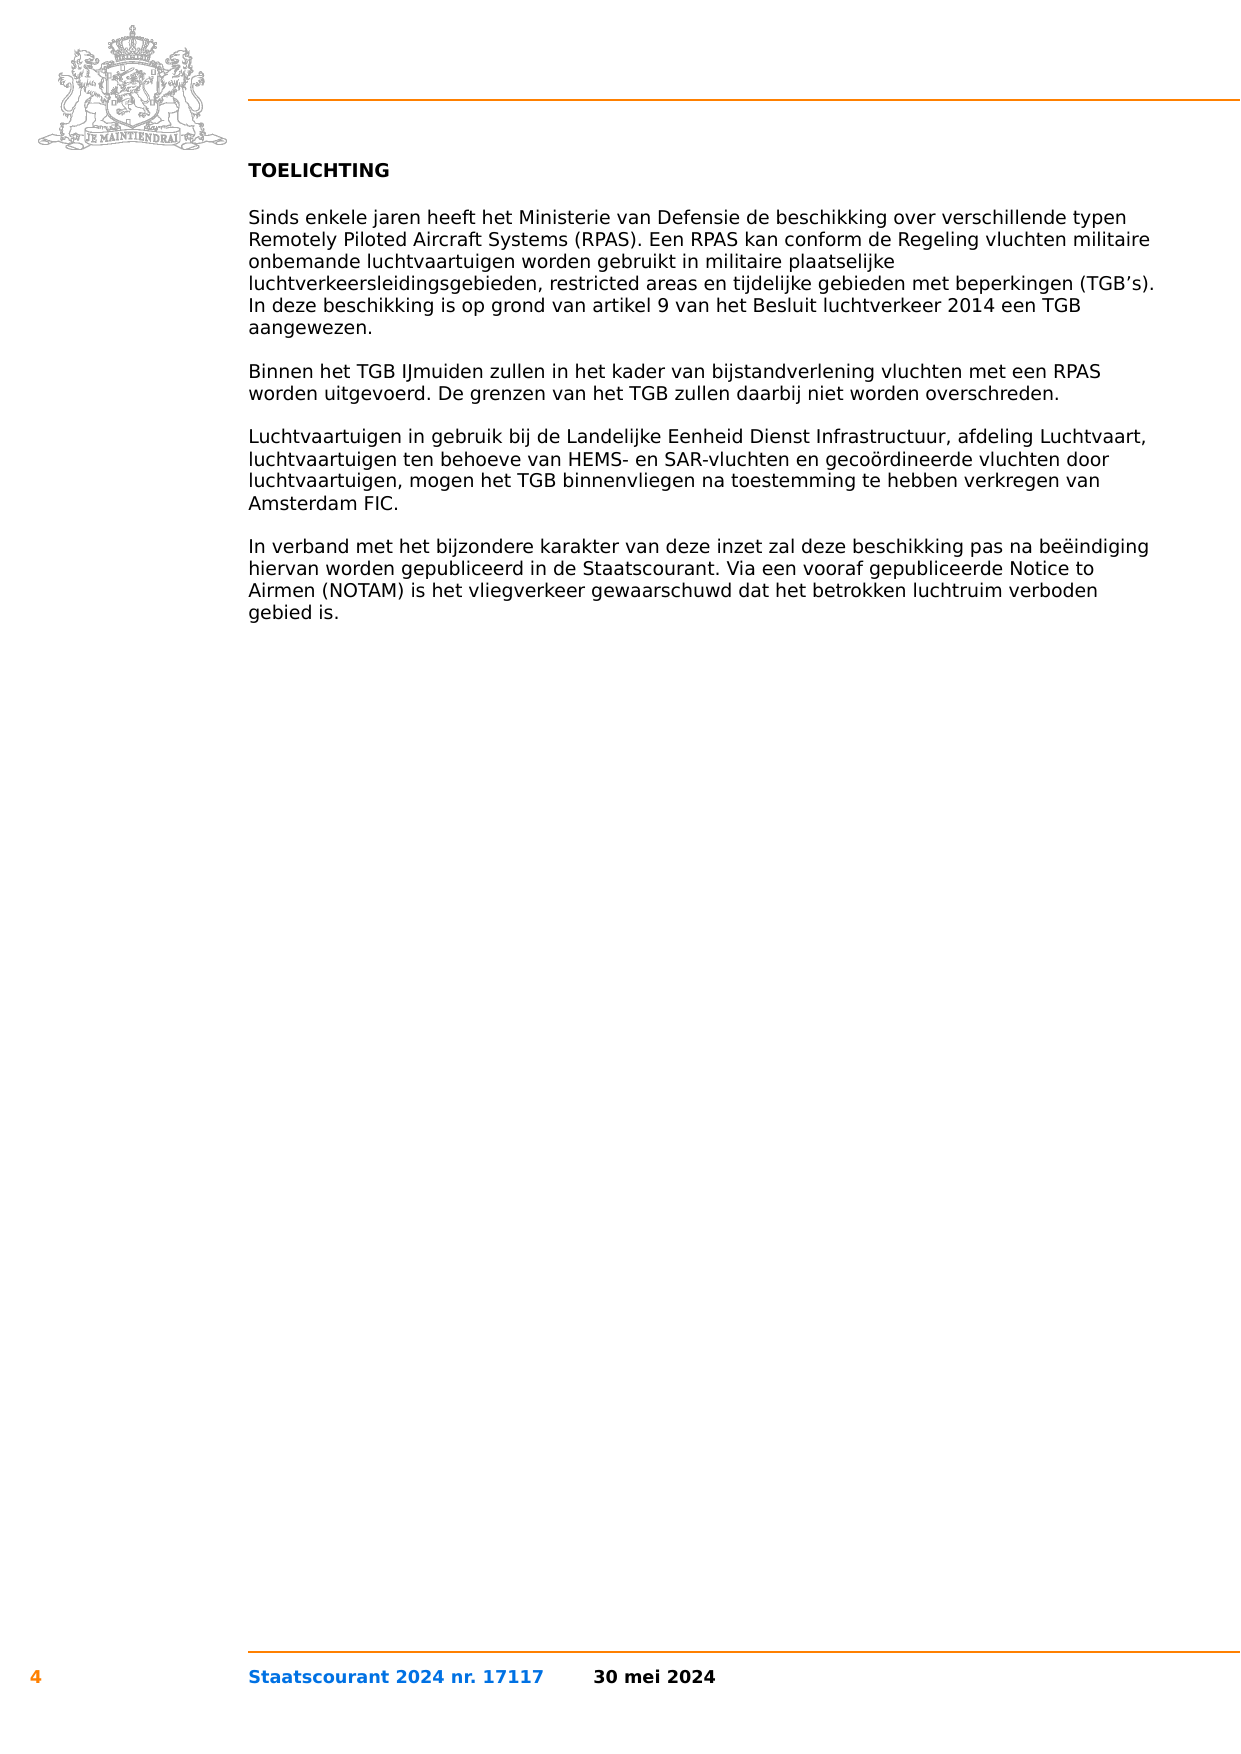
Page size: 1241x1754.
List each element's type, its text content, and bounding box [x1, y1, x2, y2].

text Binnen het TGB IJmuiden zullen in het kader van bijstandverlening vluchten met een RPAS worden uitgevoerd. De grenzen van het TGB zullen daarbij niet worden overschreden. [248, 361, 1163, 404]
text Luchtvaartuigen in gebruik bij de Landelijke Eenheid Dienst Infrastructuur, afdeling Luchtvaart, luchtvaartuigen ten behoeve van HEMS- en SAR-vluchten en gecoördineerde vluchten door luchtvaartuigen, mogen het TGB binnenvliegen na toestemming te hebben verkregen van Amsterdam FIC. [248, 426, 1163, 514]
subtitle TOELICHTING [248, 160, 1163, 182]
text In verband met het bijzondere karakter van deze inzet zal deze beschikking pas na beëindiging hiervan worden gepubliceerd in de Staatscourant. Via een vooraf gepubliceerde Notice to Airmen (NOTAM) is het vliegverkeer gewaarschuwd dat het betrokken luchtruim verboden gebied is. [248, 536, 1163, 624]
picture [38, 25, 227, 150]
text Sinds enkele jaren heeft het Ministerie van Defensie de beschikking over verschillende typen Remotely Piloted Aircraft Systems (RPAS). Een RPAS kan conform de Regeling vluchten militaire onbemande luchtvaartuigen worden gebruikt in militaire plaatselijke luchtverkeersleidingsgebieden, restricted areas en tijdelijke gebieden met beperkingen (TGB’s). In deze beschikking is op grond van artikel 9 van het Besluit luchtverkeer 2014 een TGB aangewezen. [248, 207, 1163, 339]
